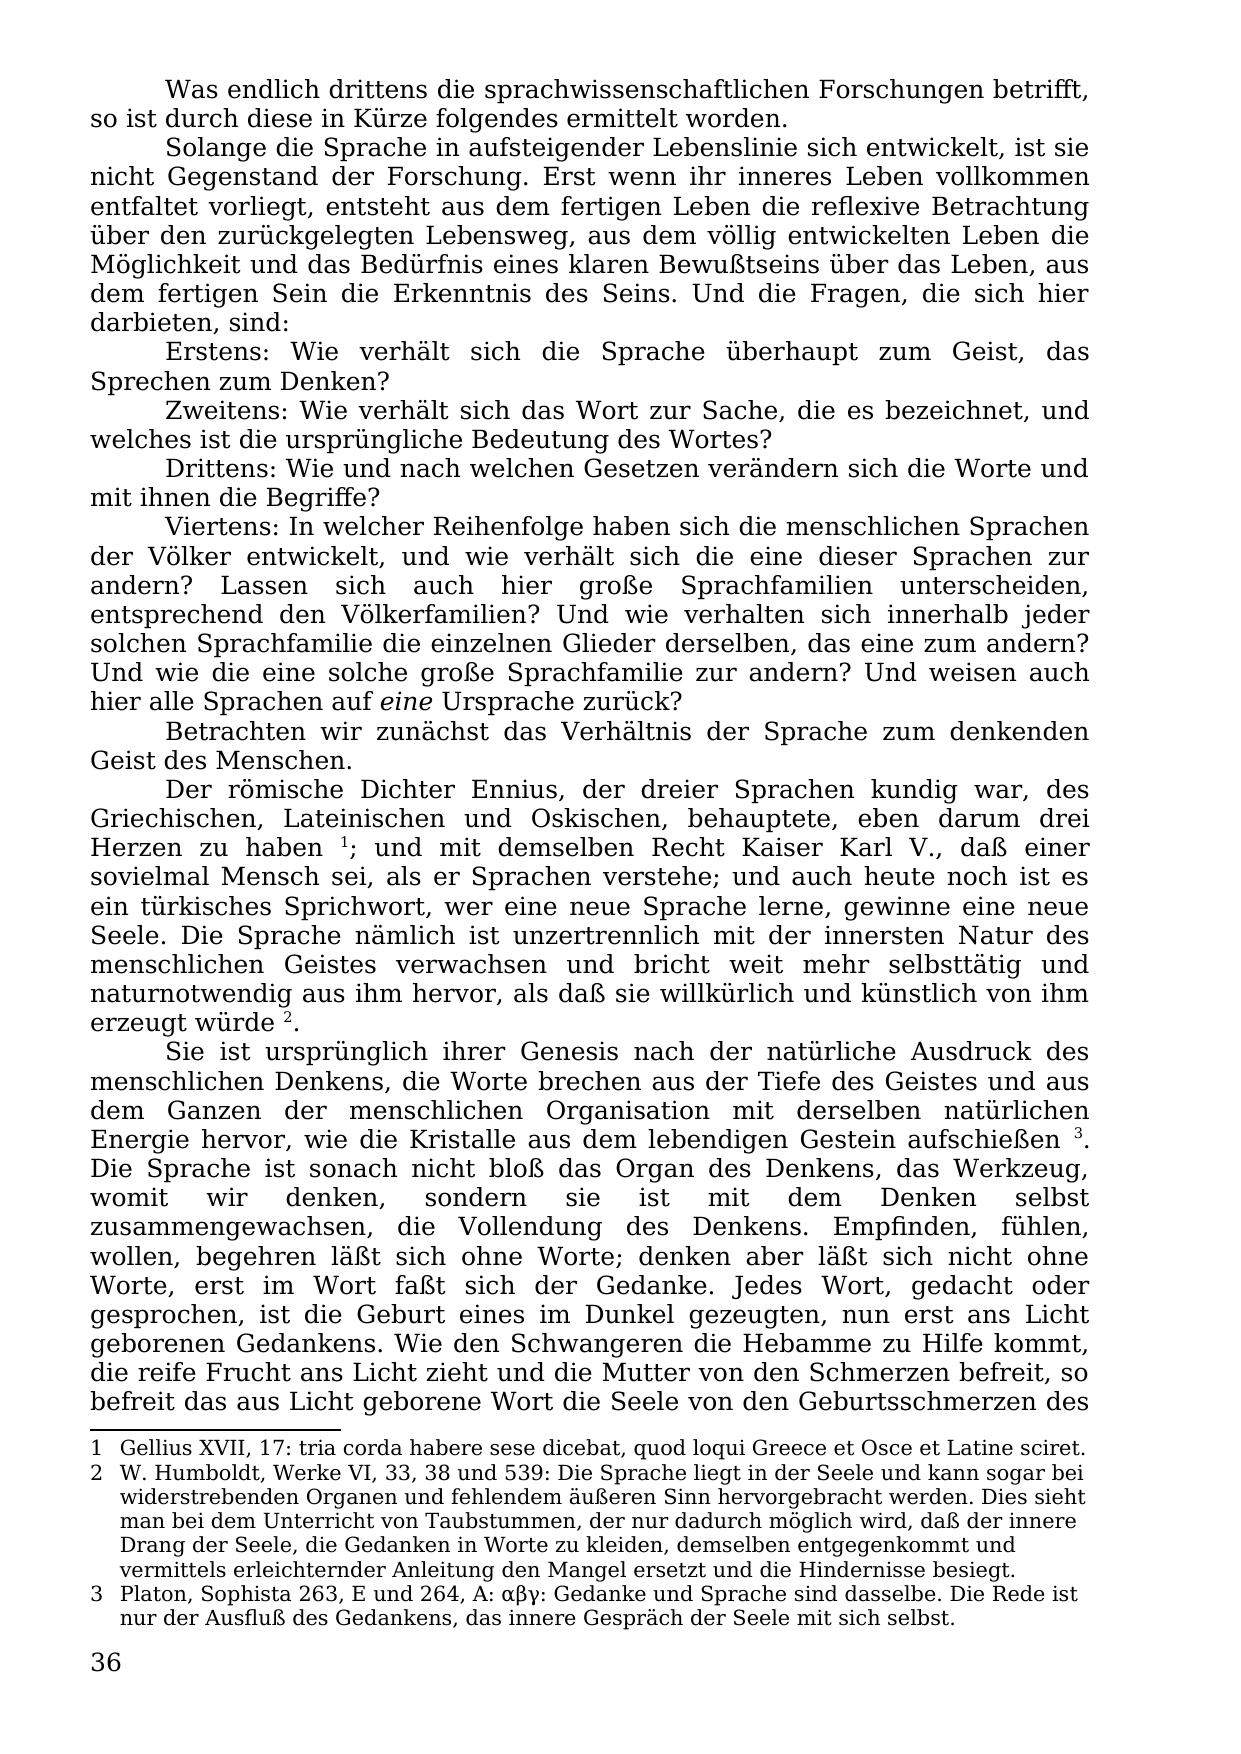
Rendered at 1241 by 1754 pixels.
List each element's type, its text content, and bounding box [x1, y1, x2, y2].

text W. Humboldt, Werke VI, 33, 38 und 539: Die Sprache liegt in der Seele und kann sogar bei widerstrebenden Organen und fehlendem äußeren Sinn hervorgebracht werden. Dies sieht man bei dem Unterricht von Taubstummen‚ der nur dadurch möglich wird, daß der innere Drang der Seele, die Gedanken in Worte zu kleiden, demselben entgegenkommt und vermittels erleichternder Anleitung den Mangel ersetzt und die Hindernisse besiegt. [90, 1461, 1091, 1582]
text Gellius XVII, 17: tria corda habere sese dicebat, quod loqui Greece et Osce et Latine sciret. [90, 1436, 1091, 1461]
text Solange die Sprache in aufsteigender Lebenslinie sich entwickelt, ist sie nicht Gegenstand der Forschung. Erst wenn ihr inneres Leben vollkommen entfaltet vorliegt, entsteht aus dem fertigen Leben die reflexive Betrachtung über den zurückgelegten Lebensweg, aus dem völlig entwickelten Leben die Möglichkeit und das Bedürfnis eines klaren Bewußtseins über das Leben, aus dem fertigen Sein die Erkenntnis des Seins. Und die Fragen, die sich hier darbieten, sind: [90, 133, 1091, 337]
text Platon, Sophista 263, E und 264, A: αβγ: Gedanke und Sprache sind dasselbe. Die Rede ist nur der Ausfluß des Gedankens, das innere Gespräch der Seele mit sich selbst. [90, 1582, 1091, 1631]
text Betrachten wir zunächst das Verhältnis der Sprache zum denkenden Geist des Menschen. [90, 717, 1091, 775]
text Viertens: In welcher Reihenfolge haben sich die menschlichen Sprachen der Völker entwickelt, und wie verhält sich die eine dieser Sprachen zur andern? Lassen sich auch hier große Sprachfamilien unterscheiden, entsprechend den Völkerfamilien? Und wie verhalten sich innerhalb jeder solchen Sprachfamilie die einzelnen Glieder derselben, das eine zum andern? Und wie die eine solche große Sprachfamilie zur andern? Und weisen auch hier alle Sprachen auf eine Ursprache zurück? [90, 512, 1091, 717]
text Was endlich drittens die sprachwissenschaftlichen Forschungen betrifft, so ist durch diese in Kürze folgendes ermittelt worden. [90, 75, 1091, 133]
text Zweitens: Wie verhält sich das Wort zur Sache, die es bezeichnet, und welches ist die ursprüngliche Bedeutung des Wortes? [90, 396, 1091, 454]
text Sie ist ursprünglich ihrer Genesis nach der natürliche Ausdruck des menschlichen Denkens, die Worte brechen aus der Tiefe des Geistes und aus dem Ganzen der menschlichen Organisation mit derselben natürlichen Energie hervor, wie die Kristalle aus dem lebendigen Gestein aufschießen . Die Sprache ist sonach nicht bloß das Organ des Denkens, das Werkzeug, womit wir denken, sondern sie ist mit dem Denken selbst zusammengewachsen, die Vollendung des Denkens. Empfinden, fühlen, wollen, begehren läßt sich ohne Worte; denken aber läßt sich nicht ohne Worte, erst im Wort faßt sich der Gedanke. Jedes Wort, gedacht oder gesprochen, ist die Geburt eines im Dunkel gezeugten, nun erst ans Licht geborenen Gedankens. Wie den Schwangeren die Hebamme zu Hilfe kommt, die reife Frucht ans Licht zieht und die Mutter von den Schmerzen befreit, so befreit das aus Licht geborene Wort die Seele von den Geburtsschmerzen des [90, 1037, 1091, 1417]
text Erstens: Wie verhält sich die Sprache überhaupt zum Geist, das Sprechen zum Denken? [90, 337, 1091, 396]
text Drittens: Wie und nach welchen Gesetzen verändern sich die Worte und mit ihnen die Begriffe? [90, 454, 1091, 512]
text Der römische Dichter Ennius, der dreier Sprachen kundig war, des Griechischen, Lateinischen und Oskischen, behauptete, eben darum drei Herzen zu haben ; und mit demselben Recht Kaiser Karl V., daß einer sovielmal Mensch sei, als er Sprachen verstehe; und auch heute noch ist es ein türkisches Sprichwort, wer eine neue Sprache lerne, gewinne eine neue Seele. Die Sprache nämlich ist unzertrennlich mit der innersten Natur des menschlichen Geistes verwachsen und bricht weit mehr selbsttätig und naturnotwendig aus ihm hervor, als daß sie willkürlich und künstlich von ihm erzeugt würde . [90, 775, 1091, 1037]
